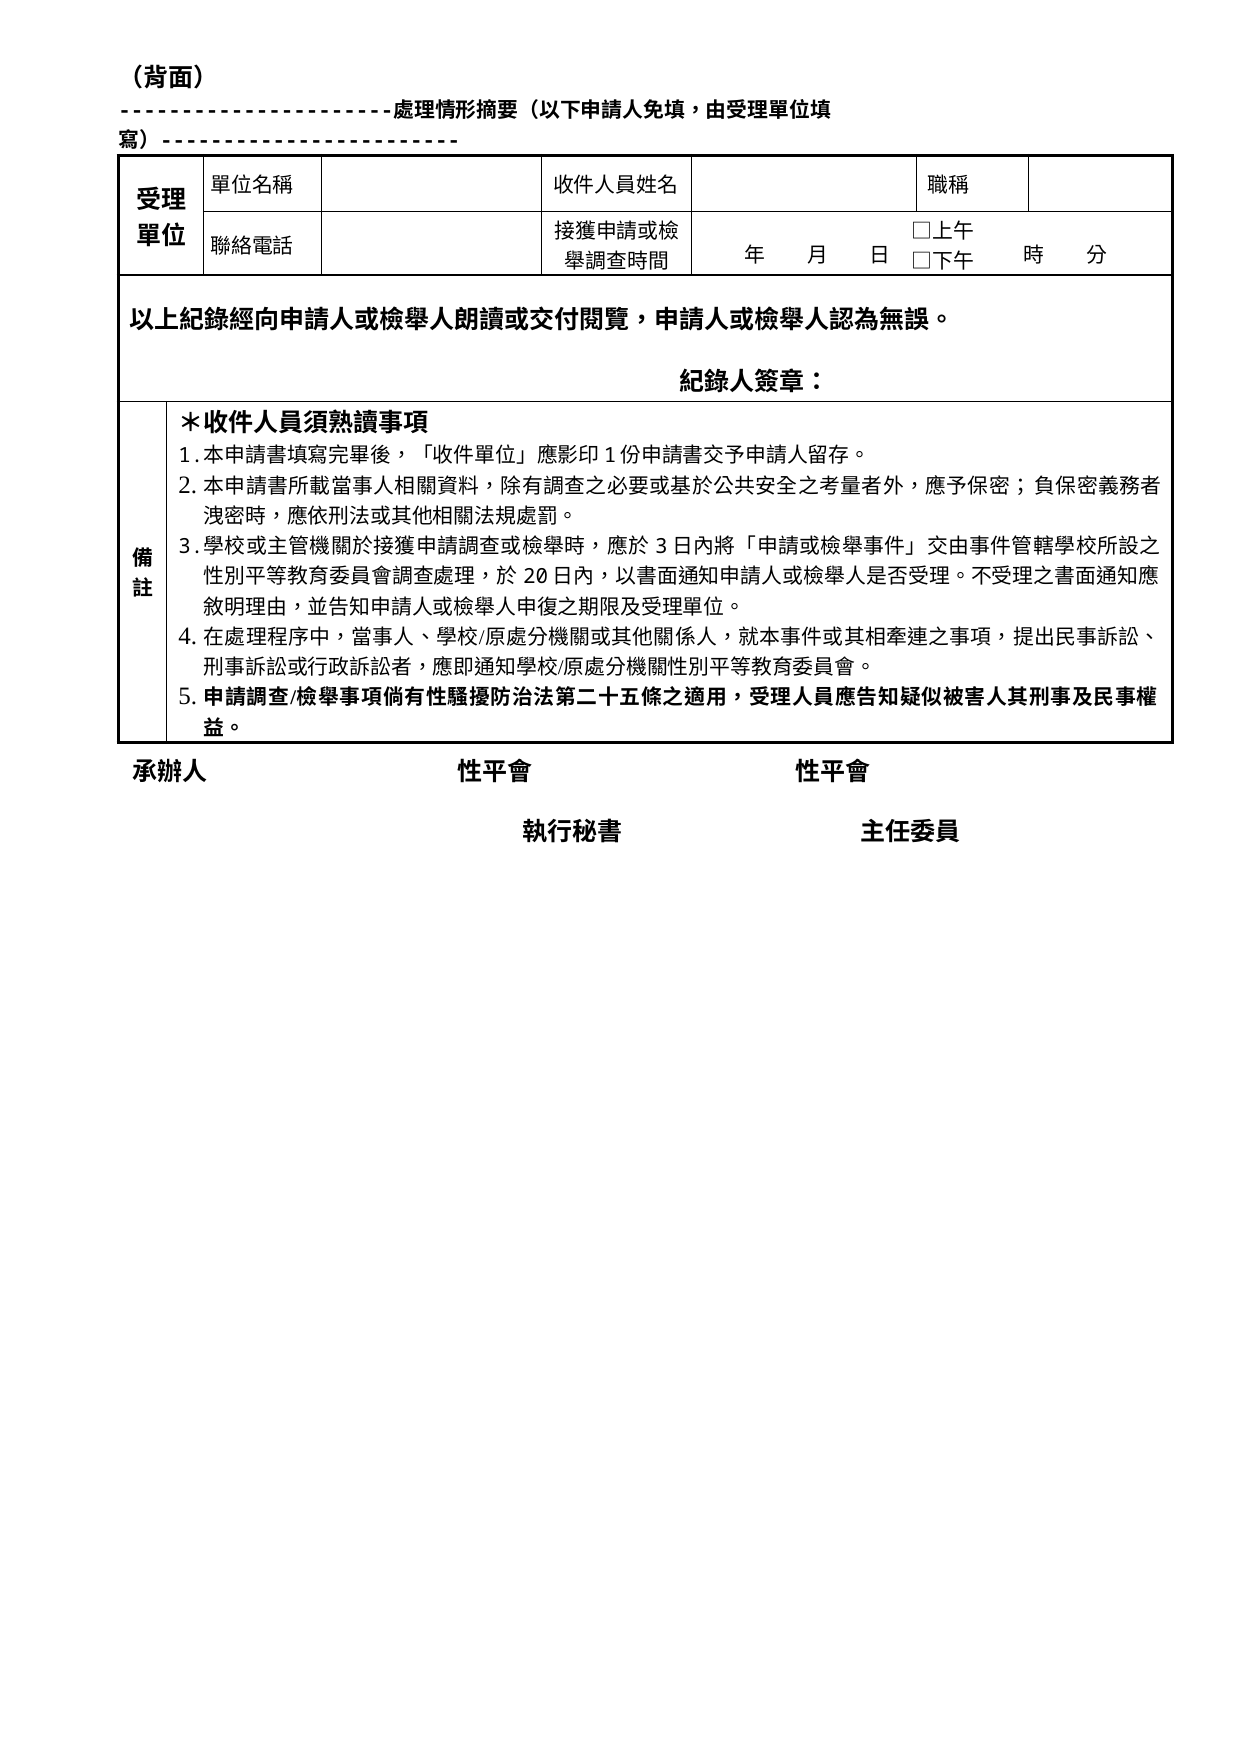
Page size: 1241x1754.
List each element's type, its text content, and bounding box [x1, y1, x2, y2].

table_cell 承辦人 性平會 性平會 執行秘書 主任委員 [129, 744, 1148, 857]
table_cell [322, 212, 541, 274]
table_cell 接獲申請或檢舉調查時間 [542, 212, 691, 274]
table_cell ＊收件人員須熟讀事項 本申請書填寫完畢後，「收件單位」應影印1份申請書交予申請人留存。 本申請書所載當事人相關資料，除有調查之必要或基於公共安全之考量者外，應予保密；負保密義務者洩密時，應依刑法或其他相關法規處罰。 學校或主管機關於接獲申請調查或檢舉時，應於3日內將「申請或檢舉事件」交由事件管轄學校所設之性別平等教育委員會調查處理，於20日內，以書面通知申請人或檢舉人是否受理。不受理之書面通知應敘明理由，並告知申請人或檢舉人申復之期限及受理單位。 在處理程序中，當事人、學校/原處分機關或其他關係人，就本事件或其相牽連之事項，提出民事訴訟、刑事訴訟或行政訴訟者，應即通知學校/原處分機關性別平等教育委員會。 申請調查/檢舉事項倘有性騷擾防治法第二十五條之適用，受理人員應告知疑似被害人其刑事及民事權益。 [167, 402, 1171, 741]
table_cell 備註 [120, 402, 166, 741]
table_cell [1148, 744, 1173, 857]
table_cell 聯絡電話 [204, 212, 321, 274]
table_header [1029, 157, 1171, 211]
table_header 收件人員姓名 [542, 157, 691, 211]
table_header 受理單位 [120, 157, 203, 274]
text ----------------------處理情形摘要（以下申請人免填，由受理單位填寫）------------------------ [118, 93, 1122, 154]
table_header [322, 157, 541, 211]
table_header 單位名稱 [204, 157, 321, 211]
table_header [692, 157, 916, 211]
text （背面） [118, 57, 1122, 93]
table_cell [118, 744, 129, 857]
table_header 職稱 [917, 157, 1028, 211]
table_cell 年 月 日 □上午□下午 時 分 [692, 212, 1171, 274]
table_cell 以上紀錄經向申請人或檢舉人朗讀或交付閱覽，申請人或檢舉人認為無誤。 紀錄人簽章： [120, 276, 1171, 401]
